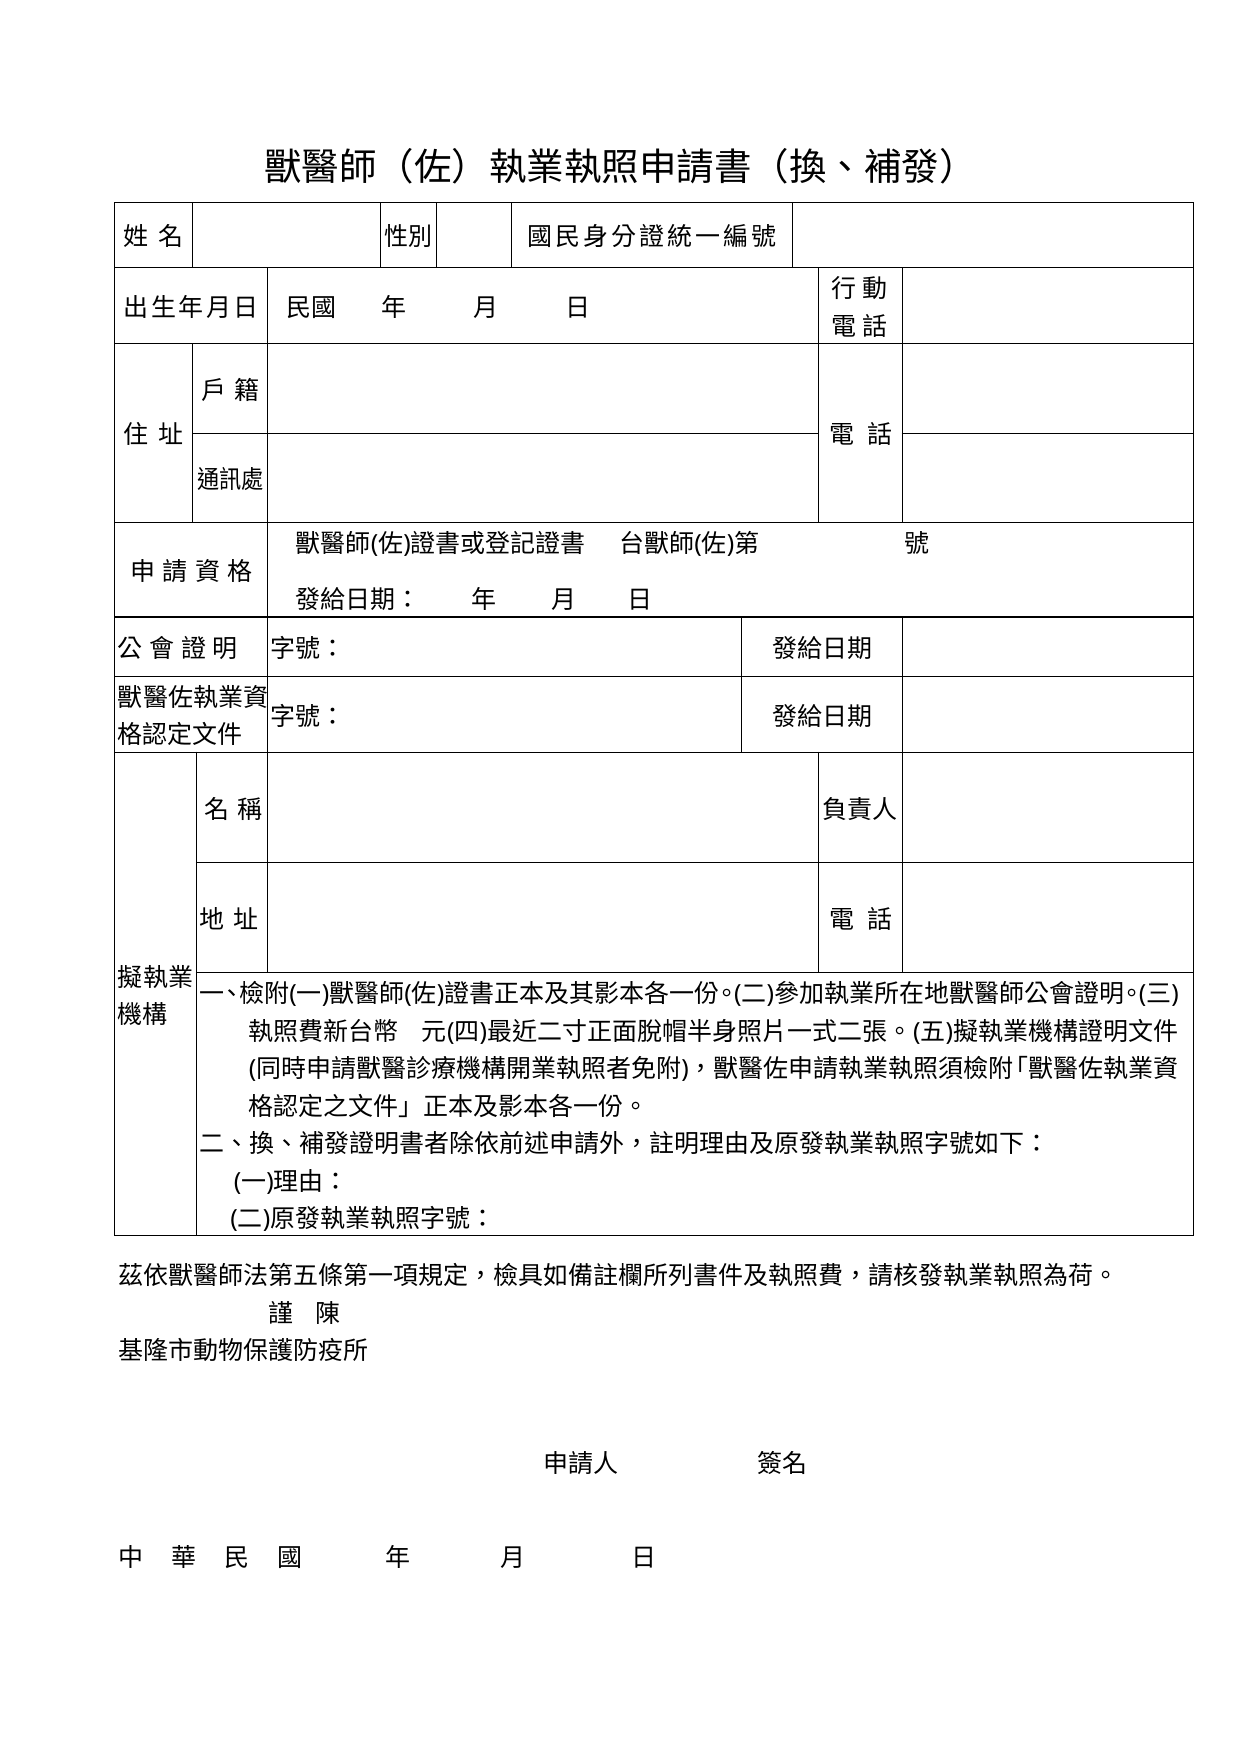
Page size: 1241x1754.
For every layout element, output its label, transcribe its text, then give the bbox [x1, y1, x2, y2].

table_cell 字號： [268, 618, 741, 676]
table_cell 申請資格 [115, 523, 267, 616]
table_cell 擬執業機構 [115, 753, 196, 1235]
table_cell [268, 863, 818, 972]
table_header [437, 203, 511, 267]
table_cell [903, 677, 1193, 752]
table_cell [903, 434, 1193, 522]
table_header [793, 203, 1193, 267]
table_cell [903, 753, 1193, 862]
text 基隆市動物保護防疫所 [118, 1330, 1122, 1368]
table_cell 獸醫師(佐)證書或登記證書 台獸師(佐)第 號 發給日期： 年 月 日 [268, 523, 1193, 616]
text 茲依獸醫師法第五條第一項規定，檢具如備註欄所列書件及執照費，請核發執業執照為荷。 [118, 1255, 1122, 1293]
table_cell 發給日期 [742, 677, 902, 752]
text 中 華 民 國 年 月 日 [118, 1536, 1122, 1574]
table_cell 出生年月日 [115, 268, 267, 343]
table_cell 獸醫佐執業資格認定文件 [115, 677, 267, 752]
table_cell [268, 753, 818, 862]
table_cell 電話 [819, 344, 902, 522]
table_cell 負責人 [819, 753, 902, 862]
table_cell 公會證明 [115, 618, 267, 676]
table_header [193, 203, 380, 267]
text 申請人 簽名 [118, 1443, 1122, 1480]
table_cell 字號： [268, 677, 741, 752]
table_cell 民國 年 月 日 [268, 268, 818, 343]
table_cell [268, 434, 818, 522]
table_cell 一、檢附(一)獸醫師(佐)證書正本及其影本各一份。(二)參加執業所在地獸醫師公會證明。(三)執照費新台幣 元(四)最近二寸正面脫帽半身照片一式二張。(五)擬執業機構證明文件(同時申請獸醫診療機構開業執照者免附)，獸醫佐申請執業執照須檢附「獸醫佐執業資格認定之文件」正本及影本各一份。 二、換、補發證明書者除依前述申請外，註明理由及原發執業執照字號如下： (一)理由： (二)原發執業執照字號： [197, 973, 1193, 1235]
table_cell 住址 [115, 344, 192, 522]
table_header 姓名 [115, 203, 192, 267]
table_header 國民身分證統一編號 [512, 203, 792, 267]
table_cell 行 動電 話 [819, 268, 902, 343]
table_cell [903, 618, 1193, 676]
table_cell [268, 344, 818, 433]
table_cell [903, 863, 1193, 972]
table_cell 戶籍 [193, 344, 267, 433]
text 獸醫師（佐）執業執照申請書（換、補發） [118, 127, 1122, 202]
table_cell 通訊處 [193, 434, 267, 522]
table_cell [903, 268, 1193, 343]
table_cell [903, 344, 1193, 433]
table_header 性別 [381, 203, 436, 267]
table_cell 地 址 [197, 863, 267, 972]
table_cell 發給日期 [742, 618, 902, 676]
table_cell 電話 [819, 863, 902, 972]
text 謹 陳 [118, 1293, 1122, 1330]
table_cell 名稱 [197, 753, 267, 862]
